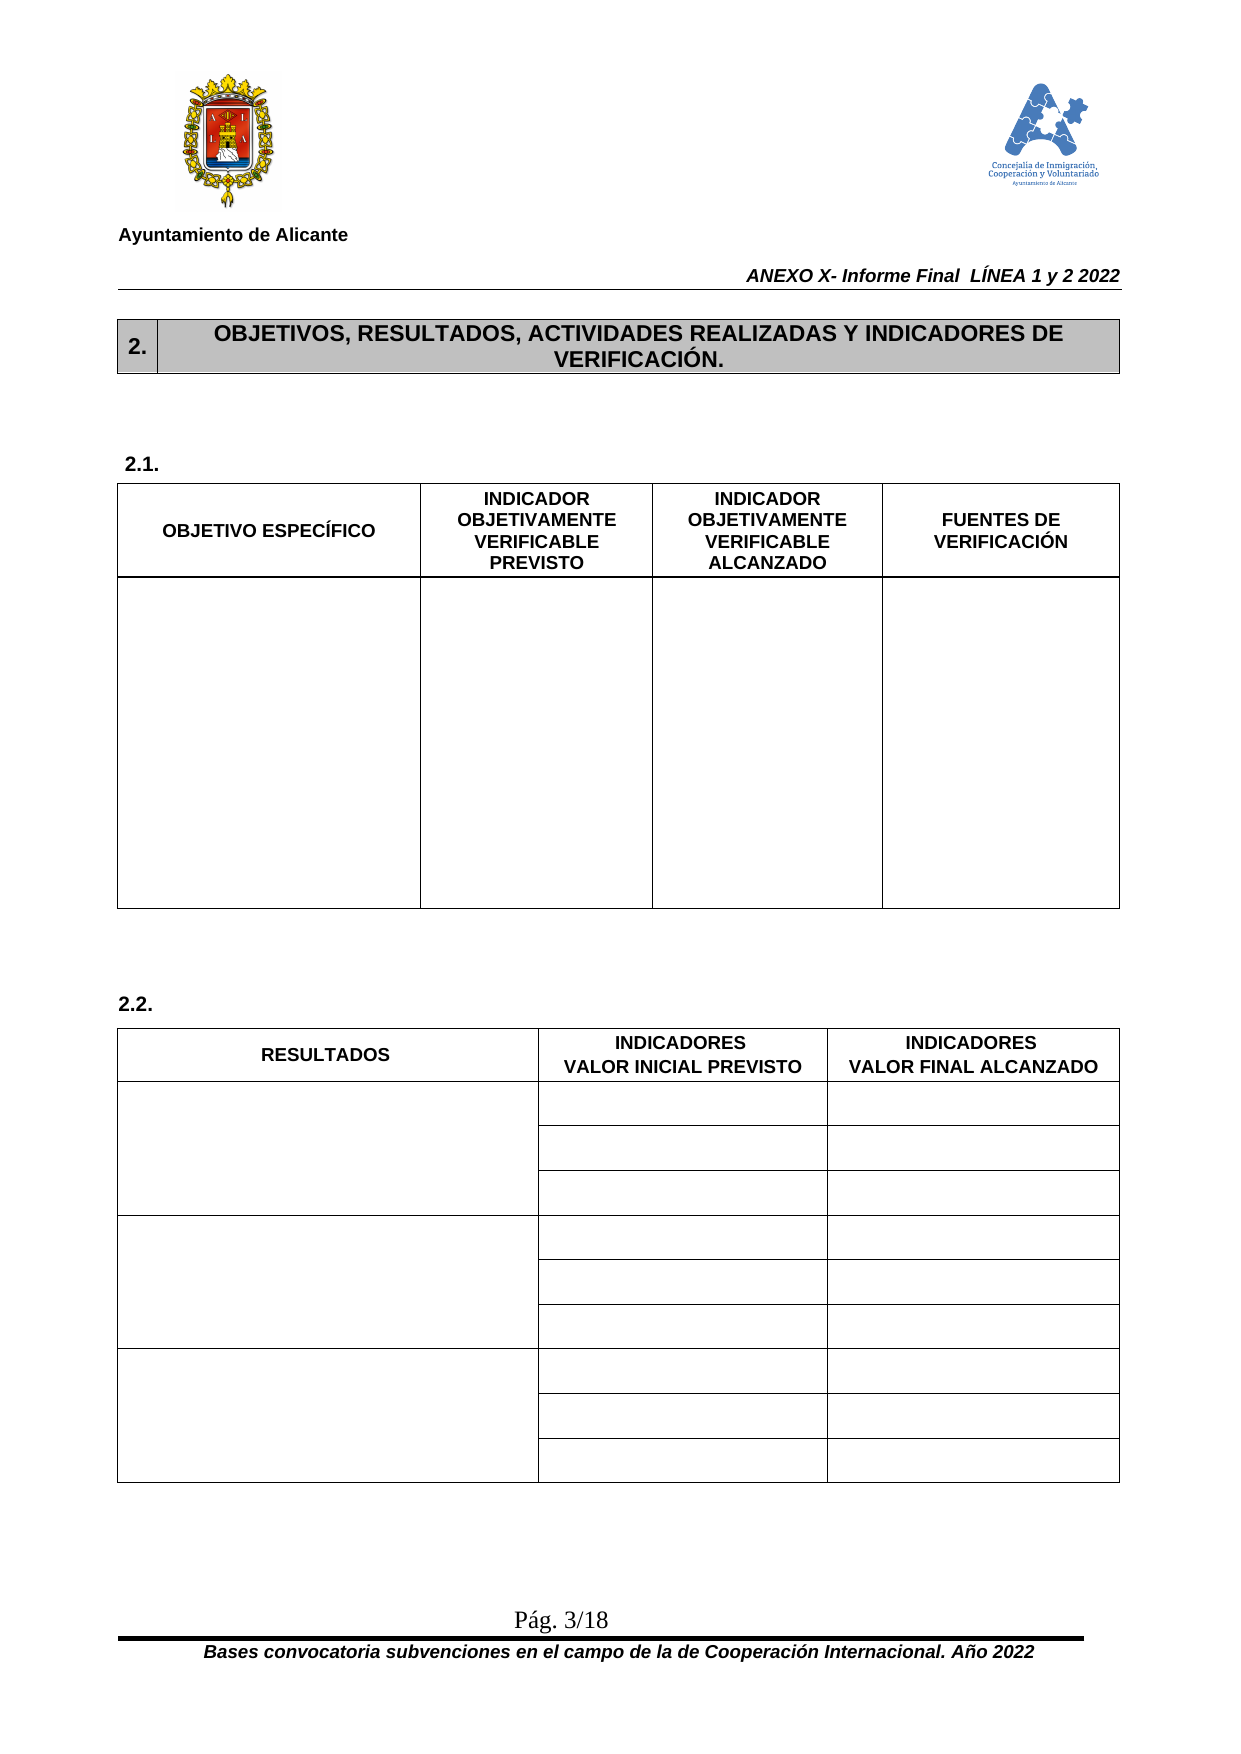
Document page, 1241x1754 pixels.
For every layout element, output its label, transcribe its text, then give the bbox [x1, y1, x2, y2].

table_cell [421, 578, 652, 908]
table_header INDICADORES VALOR INICIAL PREVISTO [539, 1029, 827, 1081]
table_cell [539, 1439, 827, 1482]
table_cell [539, 1305, 827, 1348]
table_cell [539, 1126, 827, 1170]
table_cell [539, 1394, 827, 1437]
table_cell OBJETIVO ESPECÍFICO [118, 484, 420, 576]
table_header INDICADORES VALOR FINAL ALCANZADO [828, 1029, 1119, 1081]
table_cell INDICADOR OBJETIVAMENTE VERIFICABLE PREVISTO [421, 484, 652, 576]
table_cell [118, 1082, 538, 1214]
table_cell [828, 1305, 1119, 1348]
table_cell [828, 1126, 1119, 1170]
table_cell 2.1. [117, 374, 1120, 483]
table_cell [828, 1349, 1119, 1393]
table_cell [828, 1082, 1119, 1125]
table_header OBJETIVOS, RESULTADOS, ACTIVIDADES REALIZADAS Y INDICADORES DE VERIFICACIÓN. [158, 320, 1119, 372]
table_cell [828, 1171, 1119, 1214]
table_cell [828, 1394, 1119, 1437]
table_cell [883, 578, 1119, 908]
table_cell [653, 578, 882, 908]
table_cell [828, 1216, 1119, 1259]
table_cell [539, 1171, 827, 1214]
table_cell [539, 1260, 827, 1304]
table_cell [539, 1082, 827, 1125]
table_cell [118, 578, 420, 908]
table_cell FUENTES DE VERIFICACIÓN [883, 484, 1119, 576]
table_cell [828, 1260, 1119, 1304]
table_header RESULTADOS [118, 1029, 538, 1081]
picture [175, 71, 282, 212]
table_cell [539, 1349, 827, 1393]
table_cell [118, 1349, 538, 1482]
table_cell [828, 1439, 1119, 1482]
table_cell [118, 1216, 538, 1348]
table_cell [539, 1216, 827, 1259]
text 2.2. [118, 992, 1122, 1016]
table_header 2. [118, 320, 157, 372]
picture [976, 67, 1114, 204]
table_cell INDICADOR OBJETIVAMENTE VERIFICABLE ALCANZADO [653, 484, 882, 576]
